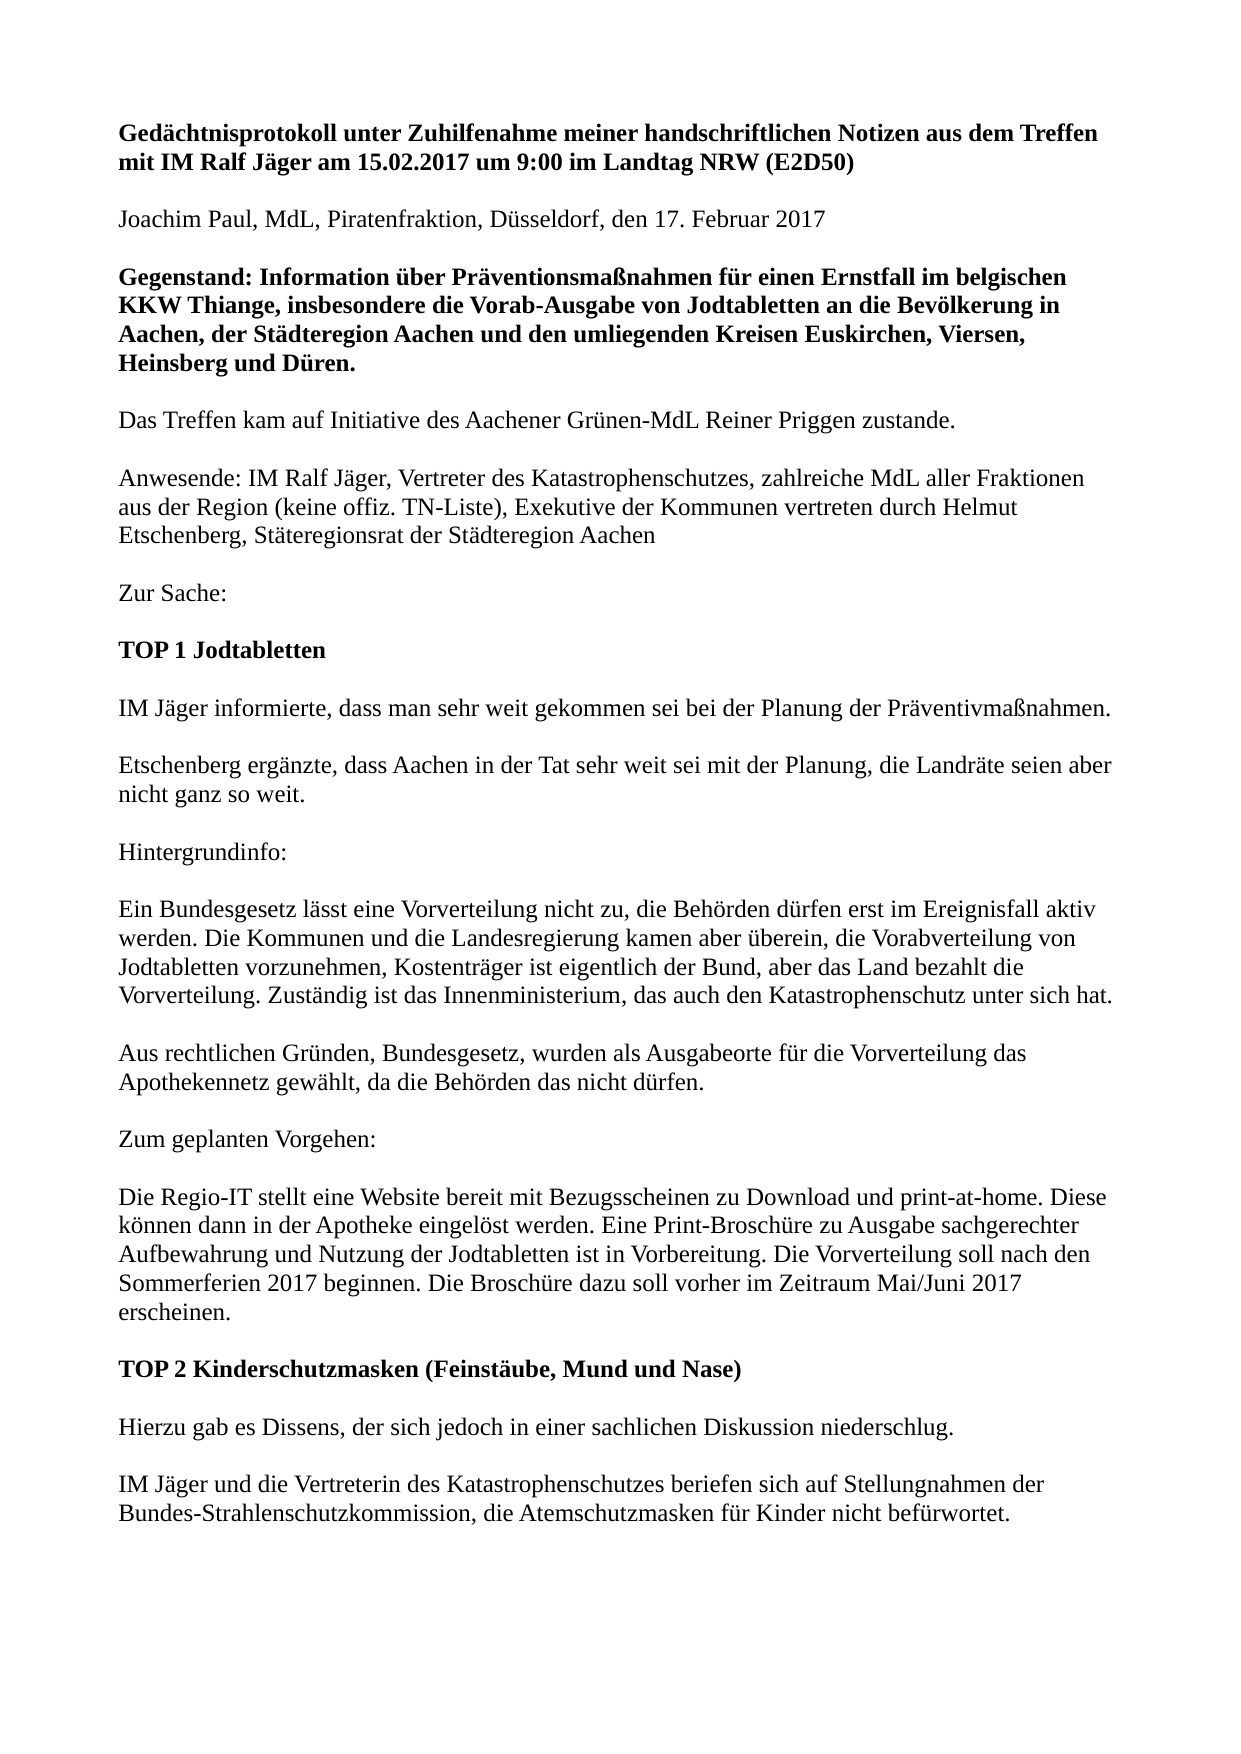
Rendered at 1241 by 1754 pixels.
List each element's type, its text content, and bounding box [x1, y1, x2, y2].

text TOP 2 Kinderschutzmasken (Feinstäube, Mund und Nase) [118, 1354, 1122, 1383]
text Aus rechtlichen Gründen, Bundesgesetz, wurden als Ausgabeorte für die Vorverteilung das Apothekennetz gewählt, da die Behörden das nicht dürfen. [118, 1038, 1122, 1096]
text Zum geplanten Vorgehen: [118, 1124, 1122, 1153]
text Das Treffen kam auf Initiative des Aachener Grünen-MdL Reiner Priggen zustande. [118, 406, 1122, 434]
text Etschenberg ergänzte, dass Aachen in der Tat sehr weit sei mit der Planung, die Landräte seien aber nicht ganz so weit. [118, 751, 1122, 808]
text TOP 1 Jodtabletten [118, 636, 1122, 664]
text Hierzu gab es Dissens, der sich jedoch in einer sachlichen Diskussion niederschlug. [118, 1412, 1122, 1441]
text Hintergrundinfo: [118, 837, 1122, 866]
text Gegenstand: Information über Präventionsmaßnahmen für einen Ernstfall im belgischen KKW Thiange, insbesondere die Vorab-Ausgabe von Jodtabletten an die Bevölkerung in Aachen, der Städteregion Aachen und den umliegenden Kreisen Euskirchen, Viersen, Heinsberg und Düren. [118, 262, 1122, 377]
text Anwesende: IM Ralf Jäger, Vertreter des Katastrophenschutzes, zahlreiche MdL aller Fraktionen aus der Region (keine offiz. TN-Liste), Exekutive der Kommunen vertreten durch Helmut Etschenberg, Stäteregionsrat der Städteregion Aachen [118, 463, 1122, 549]
text Die Regio-IT stellt eine Website bereit mit Bezugsscheinen zu Download und print-at-home. Diese können dann in der Apotheke eingelöst werden. Eine Print-Broschüre zu Ausgabe sachgerechter Aufbewahrung und Nutzung der Jodtabletten ist in Vorbereitung. Die Vorverteilung soll nach den Sommerferien 2017 beginnen. Die Broschüre dazu soll vorher im Zeitraum Mai/Juni 2017 erscheinen. [118, 1182, 1122, 1326]
text IM Jäger informierte, dass man sehr weit gekommen sei bei der Planung der Präventivmaßnahmen. [118, 693, 1122, 722]
text Gedächtnisprotokoll unter Zuhilfenahme meiner handschriftlichen Notizen aus dem Treffen mit IM Ralf Jäger am 15.02.2017 um 9:00 im Landtag NRW (E2D50) [118, 118, 1122, 176]
text IM Jäger und die Vertreterin des Katastrophenschutzes beriefen sich auf Stellungnahmen der Bundes-Strahlenschutzkommission, die Atemschutzmasken für Kinder nicht befürwortet. [118, 1469, 1122, 1527]
text Joachim Paul, MdL, Piratenfraktion, Düsseldorf, den 17. Februar 2017 [118, 204, 1122, 233]
text Ein Bundesgesetz lässt eine Vorverteilung nicht zu, die Behörden dürfen erst im Ereignisfall aktiv werden. Die Kommunen und die Landesregierung kamen aber überein, die Vorabverteilung von Jodtabletten vorzunehmen, Kostenträger ist eigentlich der Bund, aber das Land bezahlt die Vorverteilung. Zuständig ist das Innenministerium, das auch den Katastrophenschutz unter sich hat. [118, 894, 1122, 1009]
text Zur Sache: [118, 578, 1122, 607]
